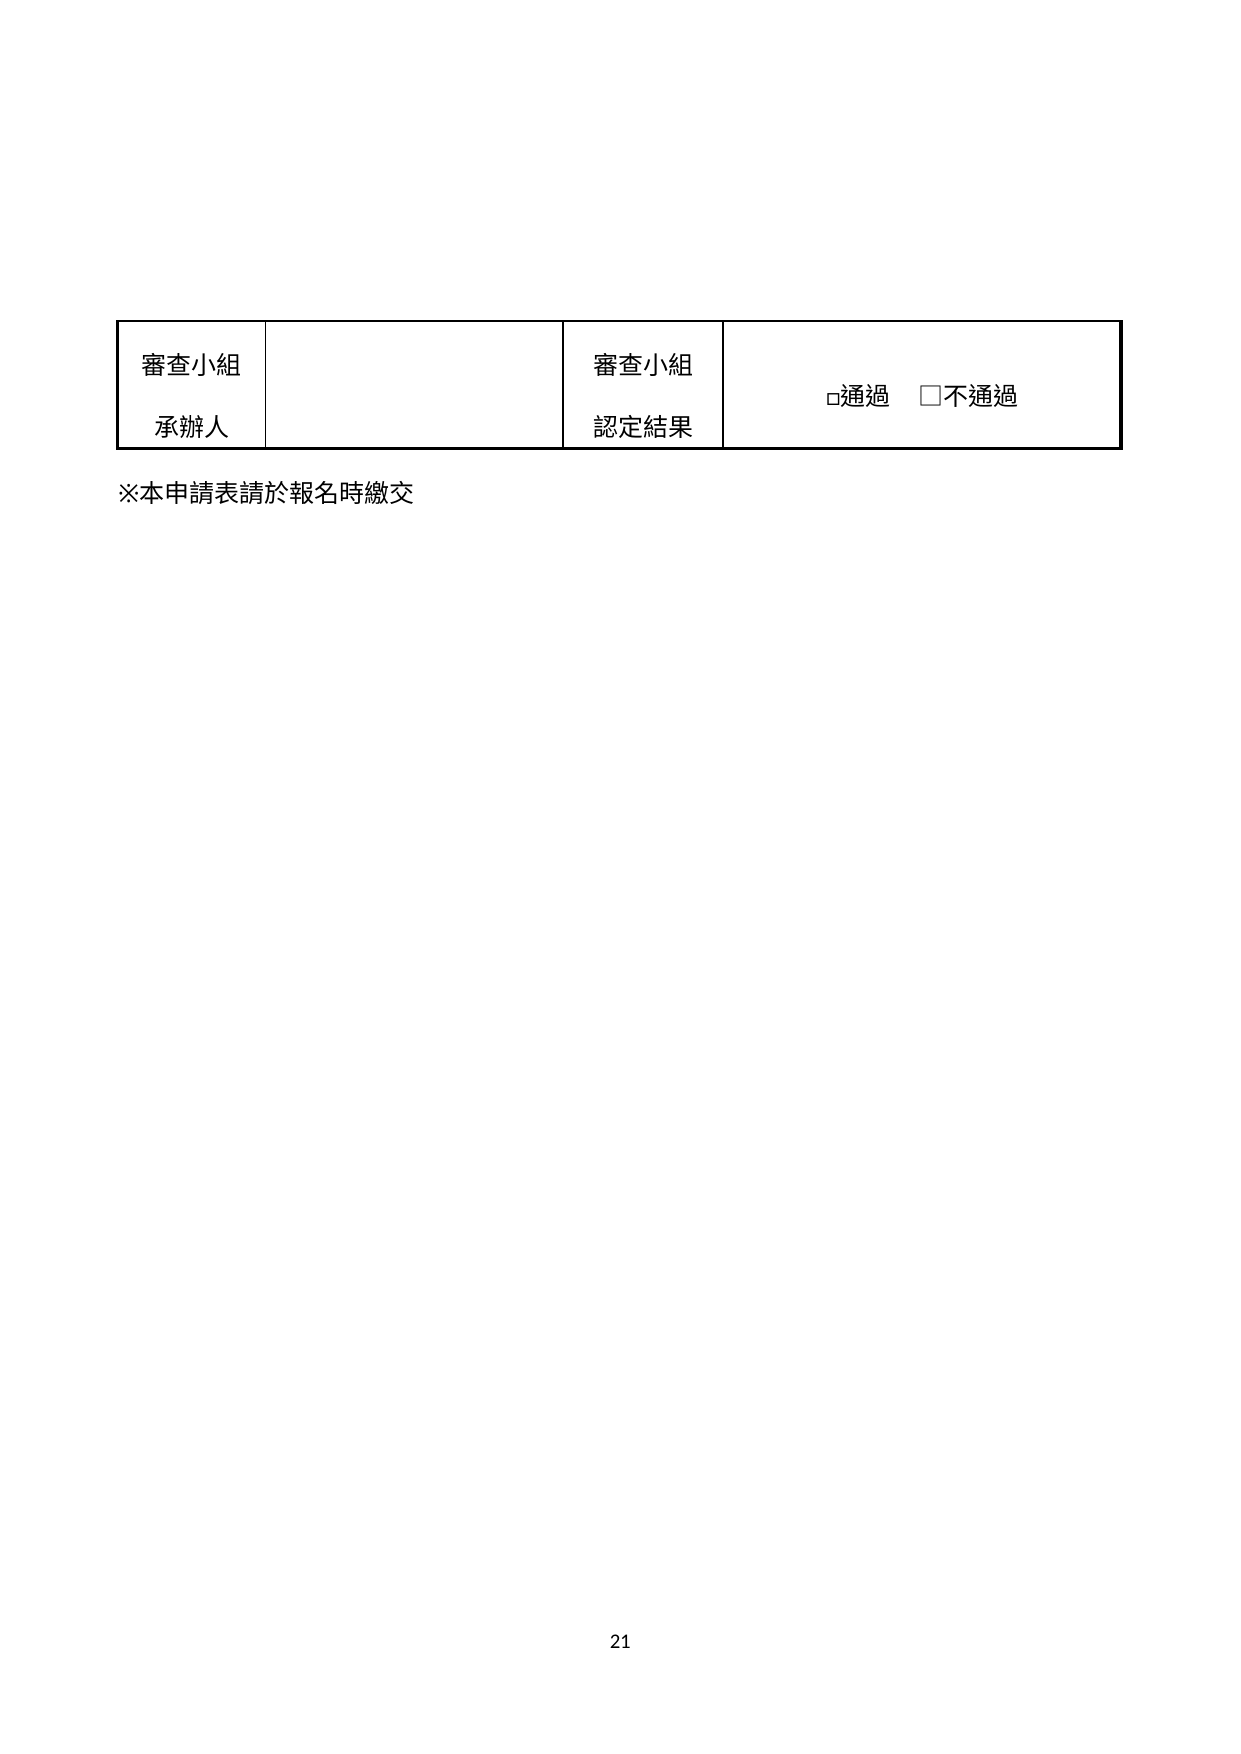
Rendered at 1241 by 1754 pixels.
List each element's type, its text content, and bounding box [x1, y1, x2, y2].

table_cell 審查小組 認定結果 [564, 322, 722, 447]
table_cell 審查小組 承辦人 [119, 322, 265, 447]
table_cell [266, 322, 562, 447]
table_cell □通過 □不通過 [724, 322, 1119, 447]
text ※本申請表請於報名時繳交 [118, 450, 1122, 512]
